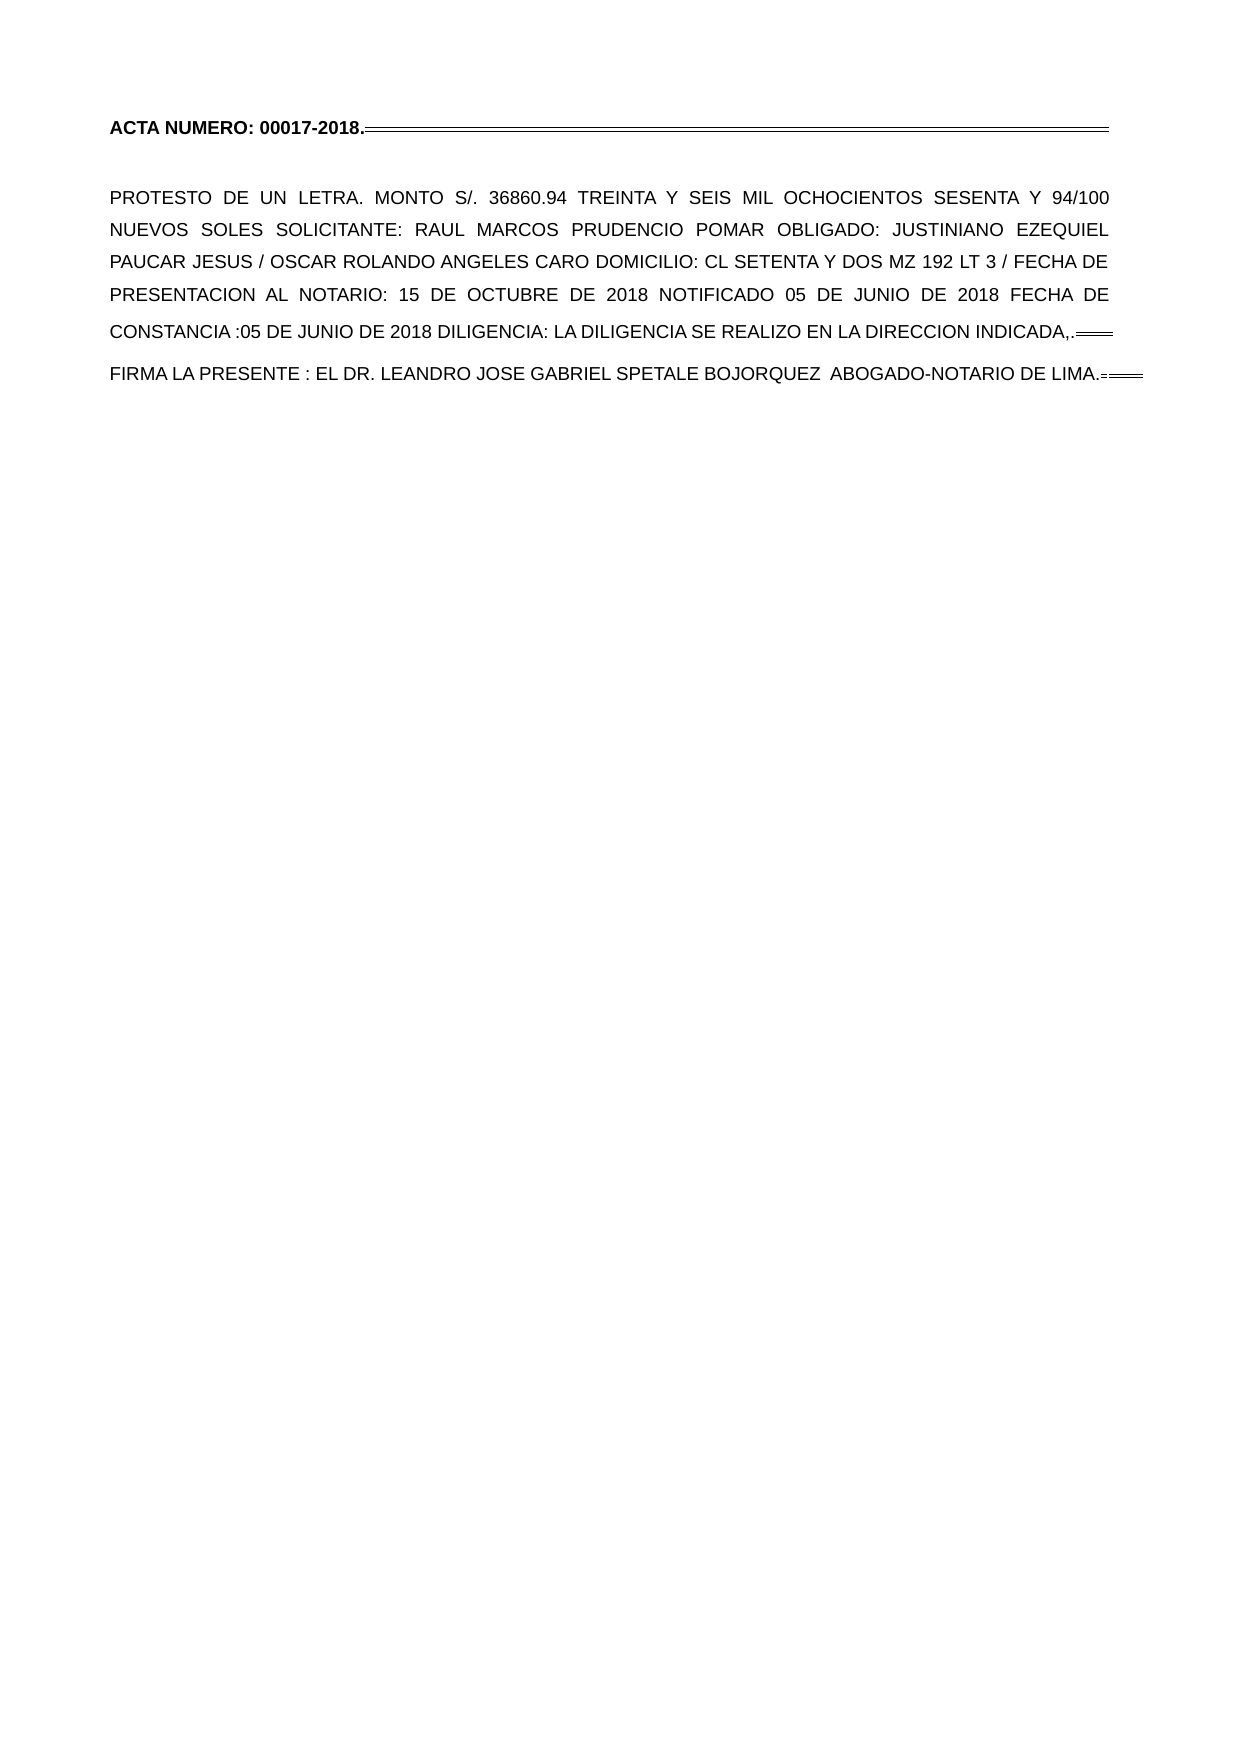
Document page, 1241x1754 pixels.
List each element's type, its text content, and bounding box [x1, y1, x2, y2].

text PROTESTO DE UN LETRA. MONTO S/. 36860.94 TREINTA Y SEIS MIL OCHOCIENTOS SESENTA Y 94/100 NUEVOS SOLES SOLICITANTE: RAUL MARCOS PRUDENCIO POMAR OBLIGADO: JUSTINIANO EZEQUIEL PAUCAR JESUS / OSCAR ROLANDO ANGELES CARO DOMICILIO: CL SETENTA Y DOS MZ 192 LT 3 / FECHA DE PRESENTACION AL NOTARIO: 15 DE OCTUBRE DE 2018 NOTIFICADO 05 DE JUNIO DE 2018 FECHA DE CONSTANCIA :05 DE JUNIO DE 2018 DILIGENCIA: LA DILIGENCIA SE REALIZO EN LA DIRECCION INDICADA,. [109, 187, 1110, 344]
text ACTA NUMERO: 00017-2018. [109, 112, 1110, 140]
text FIRMA LA PRESENTE : EL DR. LEANDRO JOSE GABRIEL SPETALE BOJORQUEZ ABOGADO-NOTARIO DE LIMA. [109, 358, 1110, 387]
